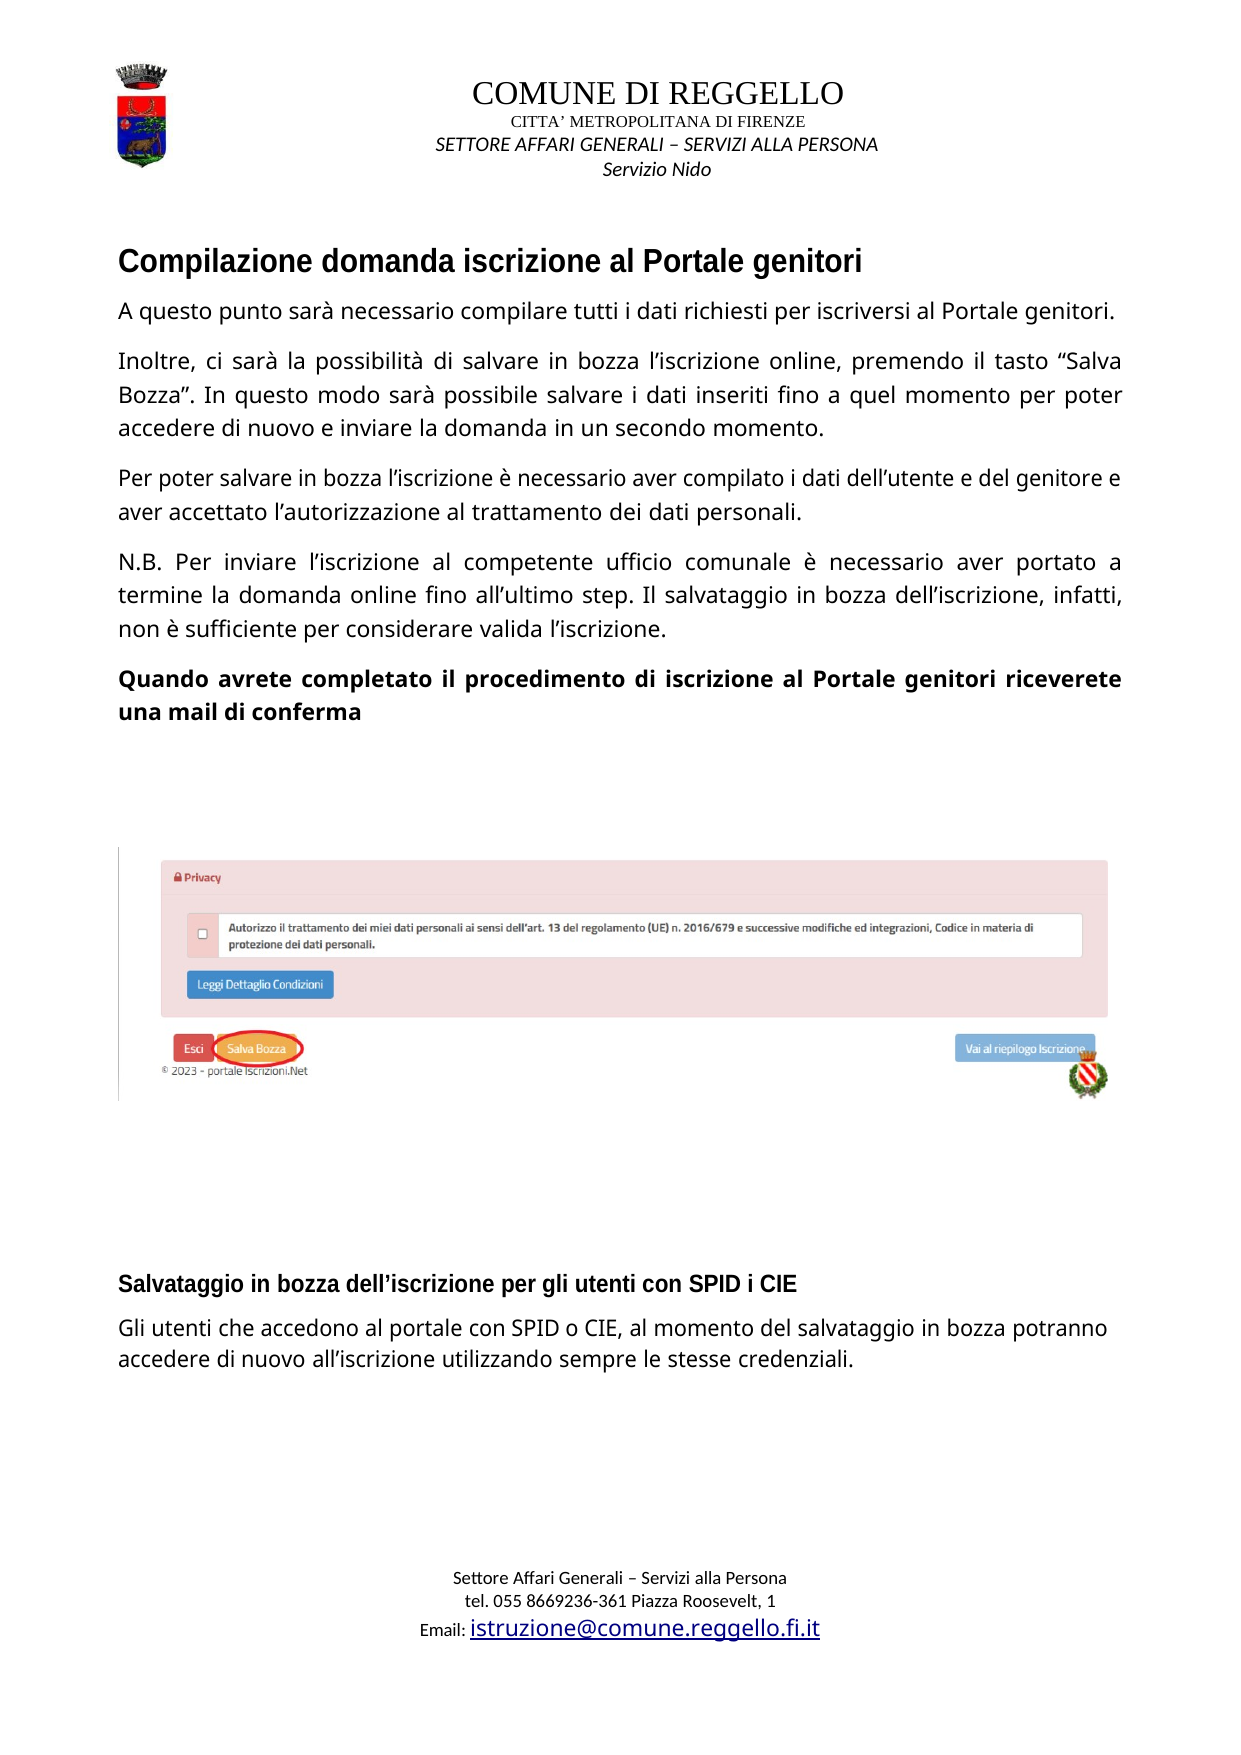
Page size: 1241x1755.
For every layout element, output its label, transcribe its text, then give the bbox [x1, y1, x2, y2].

text Gli utenti che accedono al portale con SPID o CIE, al momento del salvataggio in bozza potranno accedere di nuovo all’iscrizione utilizzando sempre le stesse credenziali. [118, 1312, 1134, 1375]
subtitle Compilazione domanda iscrizione al Portale genitori [118, 241, 1134, 279]
text Per poter salvare in bozza l’iscrizione è necessario aver compilato i dati dell’utente e del genitore e aver accettato l’autorizzazione al trattamento dei dati personali. [118, 462, 1123, 527]
text Quando avrete completato il procedimento di iscrizione al Portale genitori riceverete una mail di conferma [118, 663, 1123, 728]
text N.B. Per inviare l’iscrizione al competente ufficio comunale è necessario aver portato a termine la domanda online fino all’ultimo step. Il salvataggio in bozza dell’iscrizione, infatti, non è sufficiente per considerare valida l’iscrizione. [118, 546, 1123, 644]
text A questo punto sarà necessario compilare tutti i dati richiesti per iscriversi al Portale genitori. [118, 295, 1134, 326]
text Inoltre, ci sarà la possibilità di salvare in bozza l’iscrizione online, premendo il tasto “Salva Bozza”. In questo modo sarà possibile salvare i dati inseriti fino a quel momento per poter accedere di nuovo e inviare la domanda in un secondo momento. [118, 345, 1123, 443]
subtitle Salvataggio in bozza dell’iscrizione per gli utenti con SPID i CIE [118, 1269, 1134, 1298]
